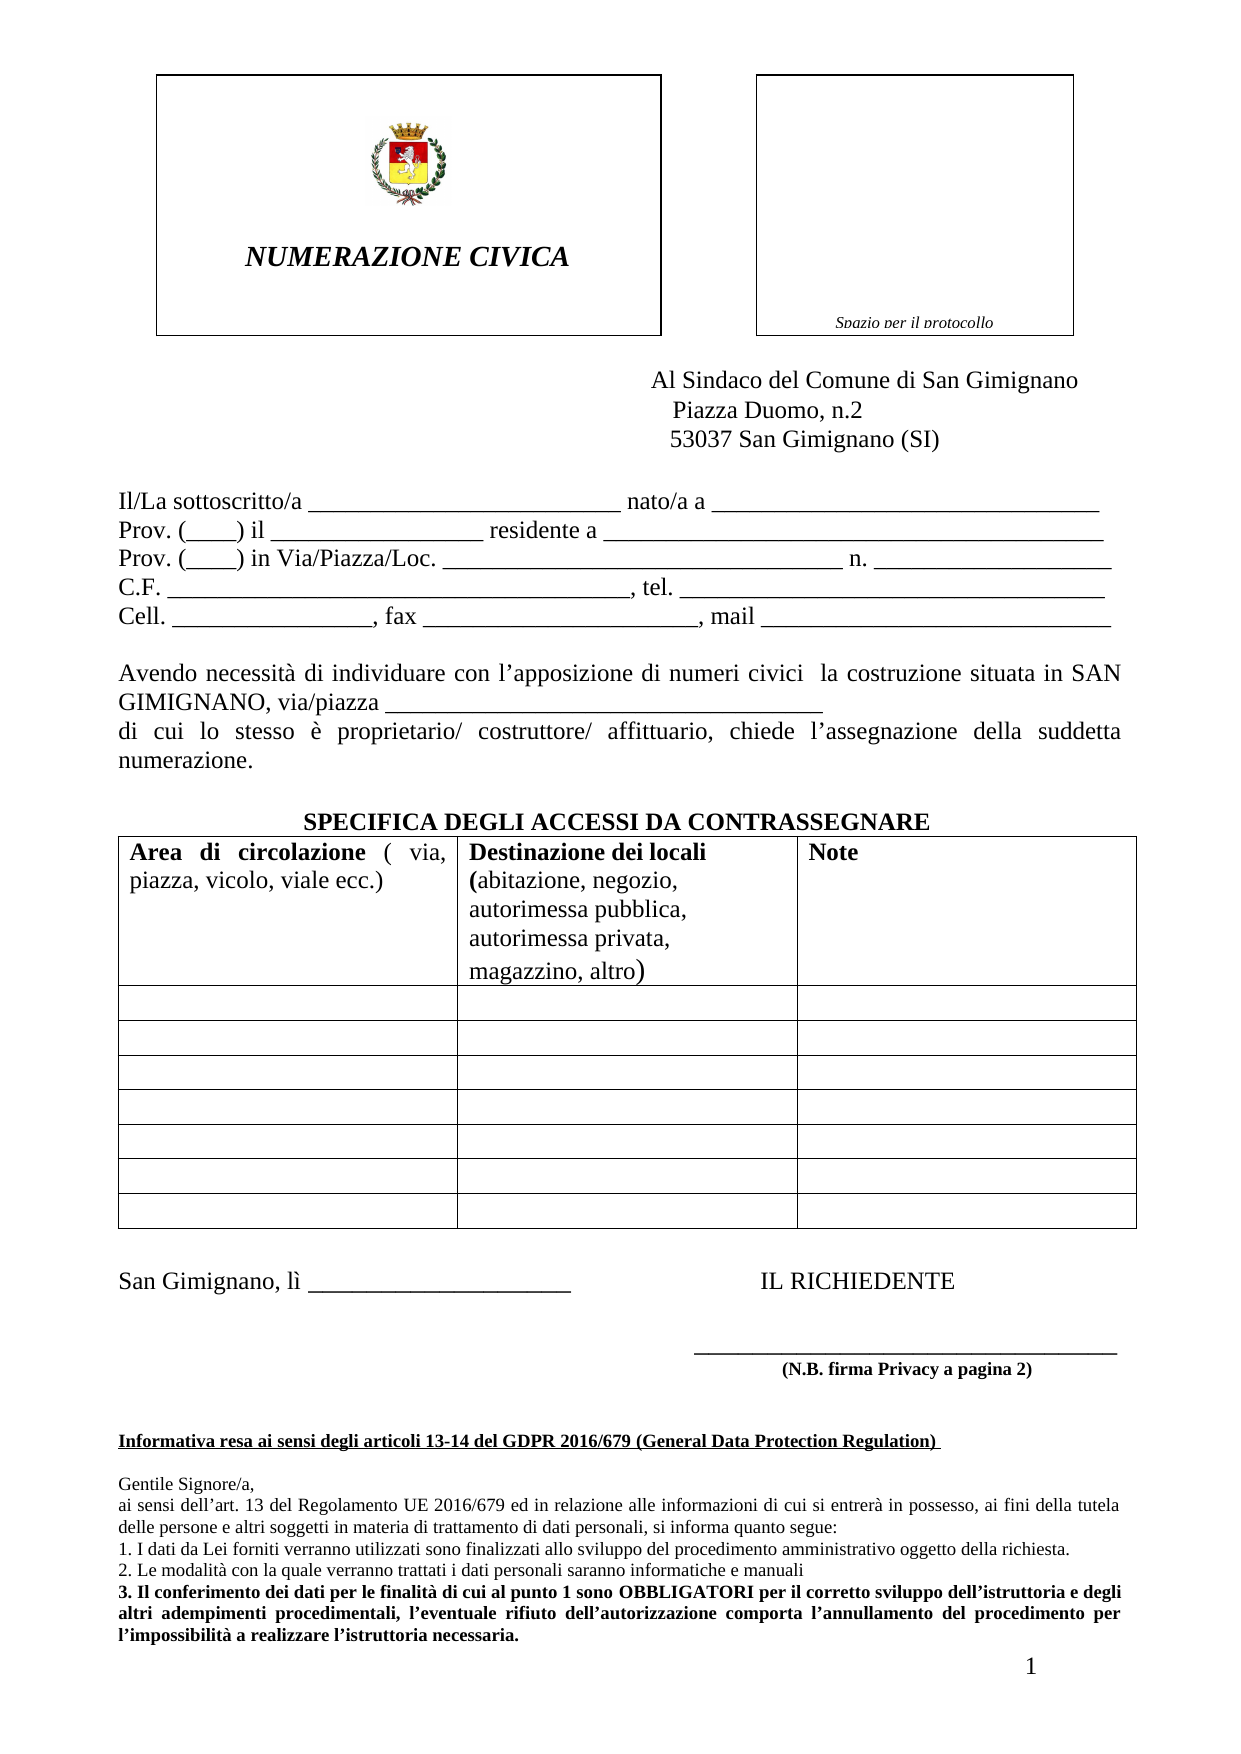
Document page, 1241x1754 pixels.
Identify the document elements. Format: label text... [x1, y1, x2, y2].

table_cell [458, 1194, 797, 1227]
text Informativa resa ai ​sensi degli articoli 13-14 del GDPR 2016/679​ ​(General Data Protection Regulation) [118, 1430, 1122, 1451]
table_header Area di circolazione ( via, piazza, vicolo, viale ecc.) [119, 837, 457, 985]
table_cell [458, 1056, 797, 1089]
table_header Destinazione dei locali (abitazione, negozio, autorimessa pubblica, autorimessa privata, magazzino, altro) [458, 837, 797, 985]
table_cell [119, 1021, 457, 1054]
table_cell [119, 986, 457, 1020]
text (N.B. firma Privacy a pagina 2) [118, 1358, 1122, 1379]
text Prov. (____) in Via/Piazza/Loc. ________________________________ n. ___________________ [118, 543, 1122, 572]
table_cell [458, 1021, 797, 1054]
table_cell [458, 1159, 797, 1193]
table_header Note [798, 837, 1136, 985]
text Cell. ________________, fax ______________________, mail ____________________________ [118, 601, 1122, 630]
table_cell [458, 1125, 797, 1158]
text Il/La sottoscritto/a _________________________ nato/a a _______________________________ [118, 452, 1122, 515]
text ai sensi dell’art. 13 del Regolamento UE 2016/679 ed in relazione alle informazioni di cui si entrerà in possesso, ai fini della tutela delle persone e altri soggetti in materia di trattamento di dati personali, si informa quanto segue: [118, 1494, 1122, 1537]
picture [365, 116, 452, 206]
table_cell [798, 1194, 1136, 1227]
text 53037 San Gimignano (SI) [118, 424, 1122, 452]
table_cell [798, 986, 1136, 1020]
text NUMERAZIONE CIVICA [172, 239, 645, 273]
table_cell [119, 1056, 457, 1089]
text Gentile Signore/a, [118, 1473, 1122, 1494]
table_cell [798, 1090, 1136, 1124]
text di cui lo stesso è proprietario/ costruttore/ affittuario, chiede l’assegnazione della suddetta numerazione. [118, 716, 1122, 773]
text Piazza Duomo, n.2 [118, 395, 1122, 424]
table_cell [798, 1056, 1136, 1089]
text C.F. _____________________________________, tel. __________________________________ [118, 572, 1122, 601]
table_cell [798, 1021, 1136, 1054]
text 2. Le modalità con la quale verranno trattati i dati personali saranno informatiche e manuali [118, 1559, 1122, 1581]
table_cell [458, 1090, 797, 1124]
table_cell [119, 1159, 457, 1193]
table_cell [458, 986, 797, 1020]
text 3. Il conferimento dei dati per le finalità di cui al punto 1 sono OBBLIGATORI per il corretto sviluppo dell’istruttoria e degli altri adempimenti procedimentali, l’eventuale rifiuto dell’autorizzazione comporta l’annullamento del procedimento per l’impossibilità a realizzare l’istruttoria necessaria. [118, 1581, 1122, 1645]
table_cell [119, 1125, 457, 1158]
text Avendo necessità di individuare con l’apposizione di numeri civici la costruzione situata in SAN GIMIGNANO, via/piazza ___________________________________ [118, 658, 1122, 716]
text Prov. (____) il _________________ residente a ________________________________________ [118, 515, 1122, 543]
table_cell [119, 1194, 457, 1227]
text Al Sindaco del Comune di San Gimignano [118, 361, 1122, 395]
table_cell [119, 1090, 457, 1124]
text San Gimignano, lì __________________ IL RICHIEDENTE [118, 1262, 1122, 1296]
text Spazio per il protocollo [772, 313, 1058, 327]
table_cell [798, 1125, 1136, 1158]
text 1. I dati da Lei forniti verranno utilizzati sono finalizzati allo sviluppo del procedimento amministrativo oggetto della richiesta. [118, 1537, 1122, 1559]
text SPECIFICA DEGLI ACCESSI DA CONTRASSEGNARE [118, 807, 1122, 836]
table_cell [798, 1159, 1136, 1193]
text _____________________________ [118, 1324, 1122, 1358]
